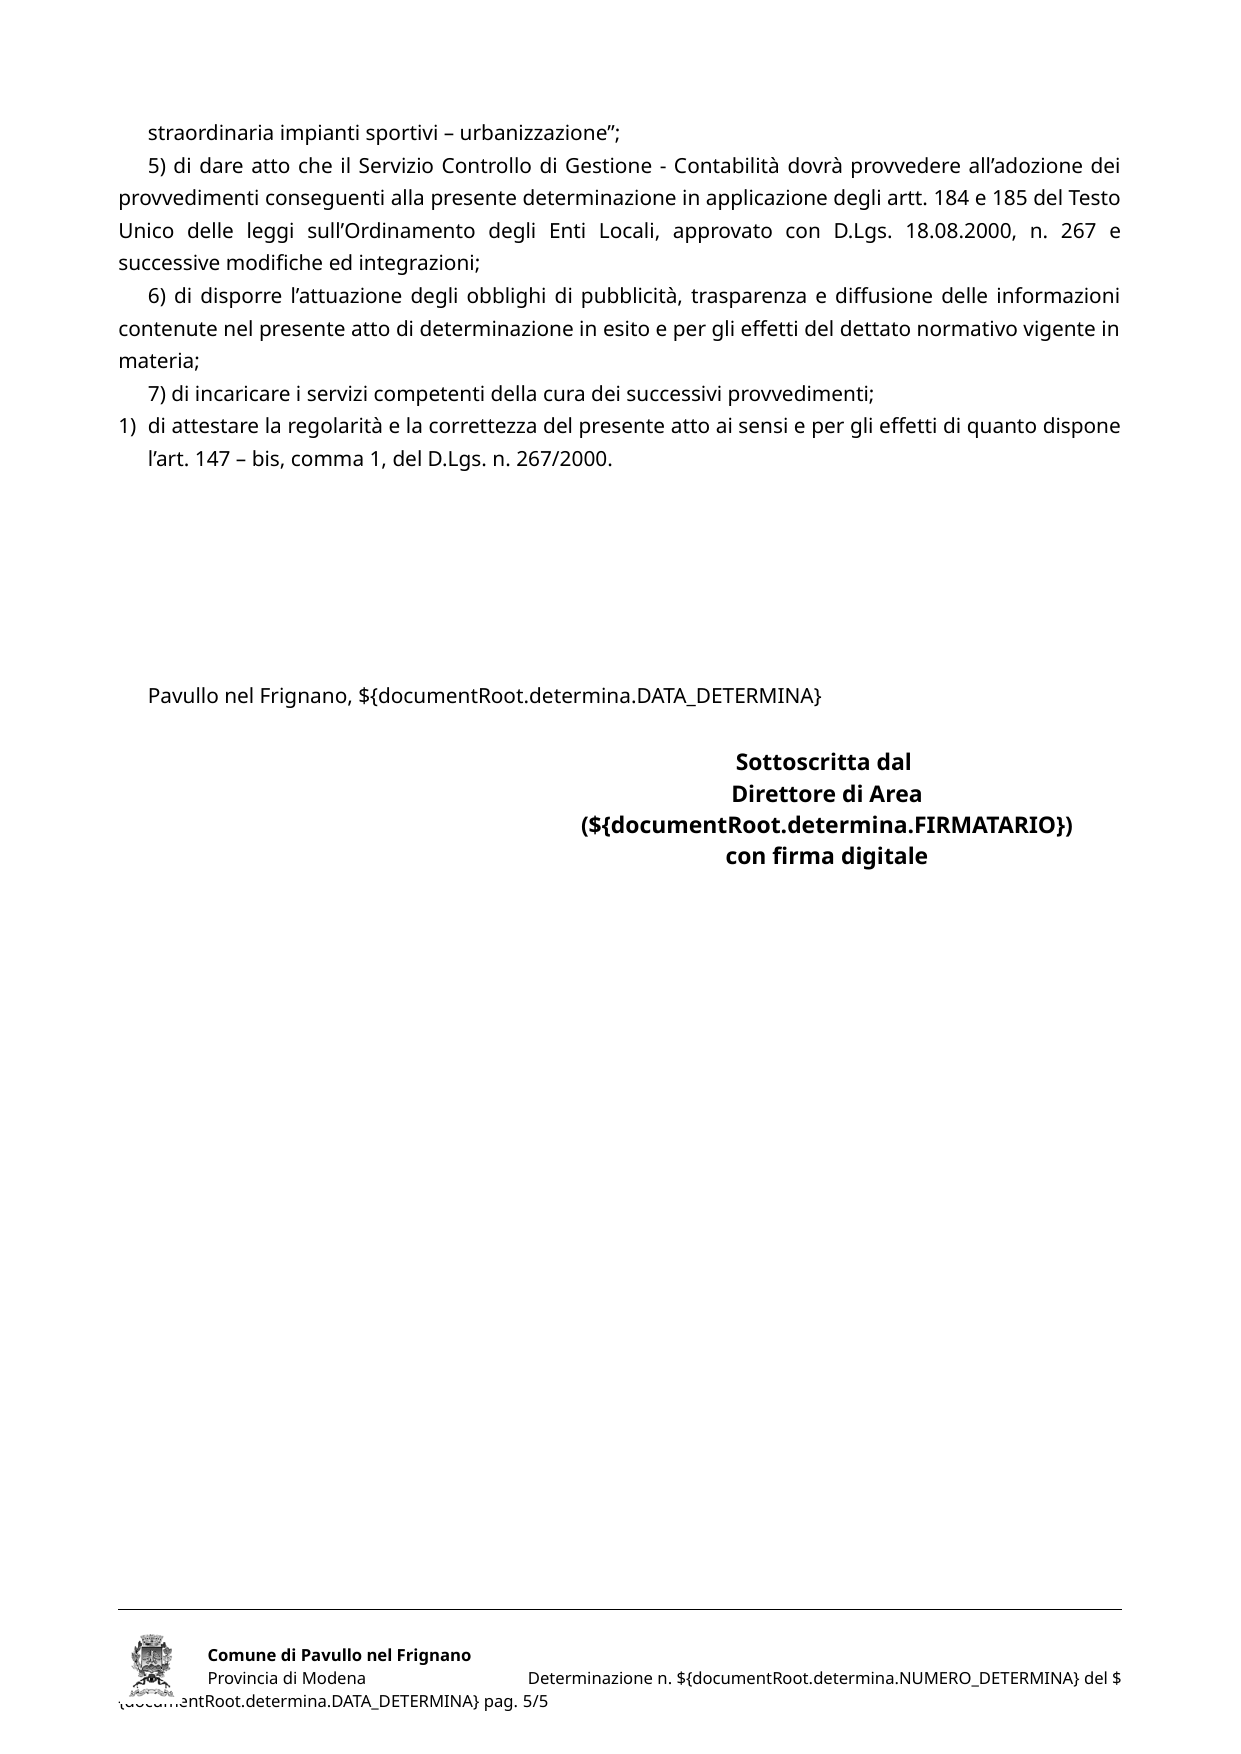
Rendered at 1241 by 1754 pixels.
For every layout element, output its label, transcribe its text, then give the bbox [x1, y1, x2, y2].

text Direttore di Area [532, 777, 1122, 809]
text Pavullo nel Frignano, ${documentRoot.determina.DATA_DETERMINA} [118, 681, 1122, 709]
list di attestare la regolarità e la correttezza del presente atto ai sensi e per gli effetti di quanto dispone l’art. 147 – bis, comma 1, del D.Lgs. n. 267/2000. [118, 412, 1122, 473]
text Sottoscritta dal [532, 746, 1122, 777]
picture [120, 1631, 183, 1704]
text 6) di disporre l’attuazione degli obblighi di pubblicità, trasparenza e diffusione delle informazioni contenute nel presente atto di determinazione in esito e per gli effetti del dettato normativo vigente in materia; [118, 281, 1122, 375]
text (${documentRoot.determina.FIRMATARIO}) [532, 809, 1122, 840]
text 5) di dare atto che il Servizio Controllo di Gestione - Contabilità dovrà provvedere all’adozione dei provvedimenti conseguenti alla presente determinazione in applicazione degli artt. 184 e 185 del Testo Unico delle leggi sull’Ordinamento degli Enti Locali, approvato con D.Lgs. 18.08.2000, n. 267 e successive modifiche ed integrazioni; [118, 151, 1122, 277]
text 7) di incaricare i servizi competenti della cura dei successivi provvedimenti; [118, 379, 1122, 407]
text straordinaria impianti sportivi – urbanizzazione”; [118, 118, 1122, 147]
text con firma digitale [532, 840, 1122, 871]
